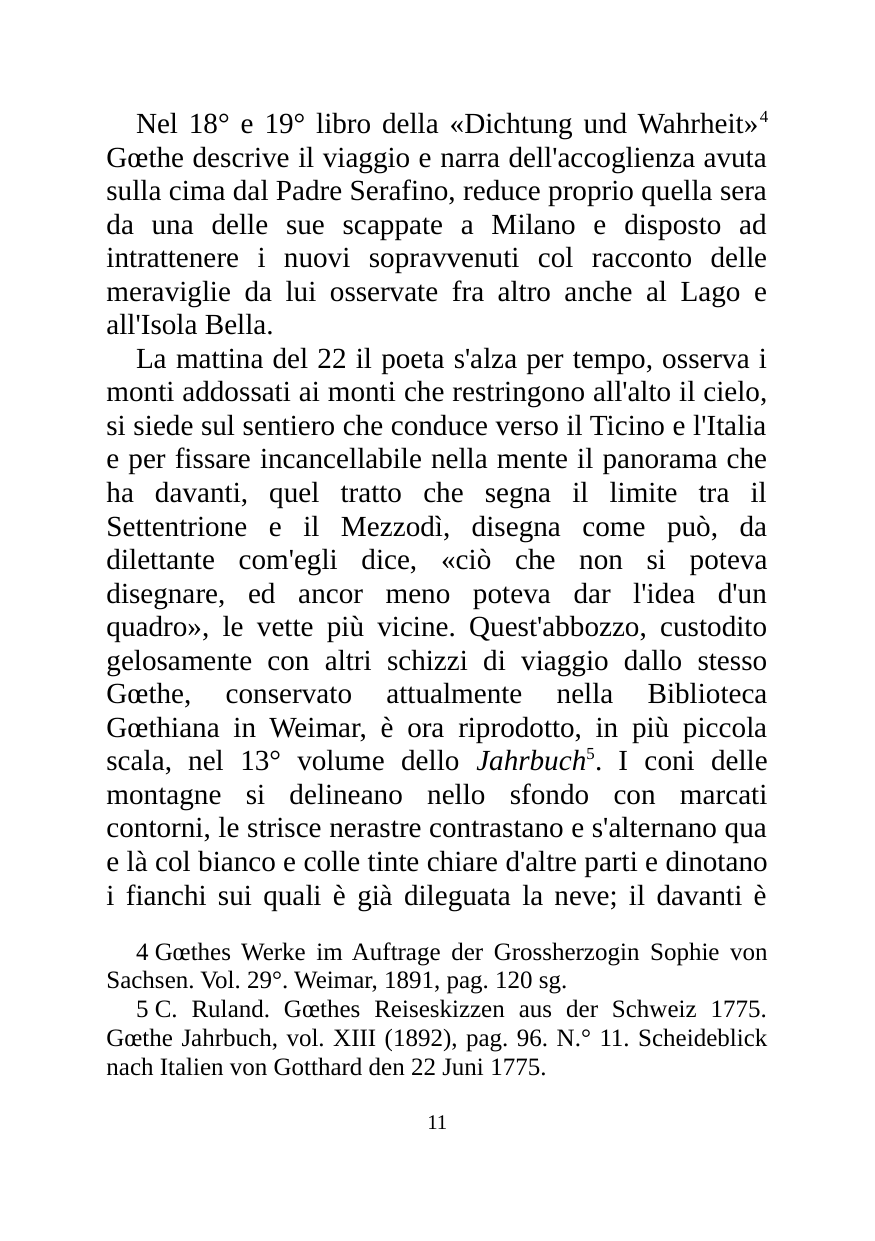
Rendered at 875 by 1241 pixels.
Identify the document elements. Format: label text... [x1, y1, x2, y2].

text La mattina del 22 il poeta s'alza per tempo, osserva i monti addossati ai monti che restringono all'alto il cielo, si siede sul sentiero che conduce verso il Ticino e l'Italia e per fissare incancellabile nella mente il panorama che ha davanti, quel tratto che segna il limite tra il Settentrione e il Mezzodì, disegna come può, da dilettante com'egli dice, «ciò che non si poteva disegnare, ed ancor meno poteva dar l'idea d'un quadro», le vette più vicine. Quest'abbozzo, custodito gelosamente con altri schizzi di viaggio dallo stesso Gœthe, conservato attualmente nella Biblioteca Gœthiana in Weimar, è ora riprodotto, in più piccola scala, nel 13° volume dello Jahrbuch. I coni delle montagne si delineano nello sfondo con marcati contorni, le strisce nerastre contrastano e s'alternano qua e là col bianco e colle tinte chiare d'altre parti e dinotano i fianchi sui quali è già dileguata la neve; il davanti è [106, 341, 768, 911]
text C. Ruland. Gœthes Reiseskizzen aus der Schweiz 1775. Gœthe Jahrbuch, vol. XIII (1892), pag. 96. N.° 11. Scheideblick nach Italien von Gotthard den 22 Juni 1775. [106, 994, 768, 1080]
text Nel 18° e 19° libro della «Dichtung und Wahrheit» Gœthe descrive il viaggio e narra dell'accoglienza avuta sulla cima dal Padre Serafino, reduce proprio quella sera da una delle sue scappate a Milano e disposto ad intrattenere i nuovi sopravvenuti col racconto delle meraviglie da lui osservate fra altro anche al Lago e all'Isola Bella. [106, 106, 768, 341]
text Gœthes Werke im Auftrage der Grossherzogin Sophie von Sachsen. Vol. 29°. Weimar, 1891, pag. 120 sg. [106, 937, 768, 994]
